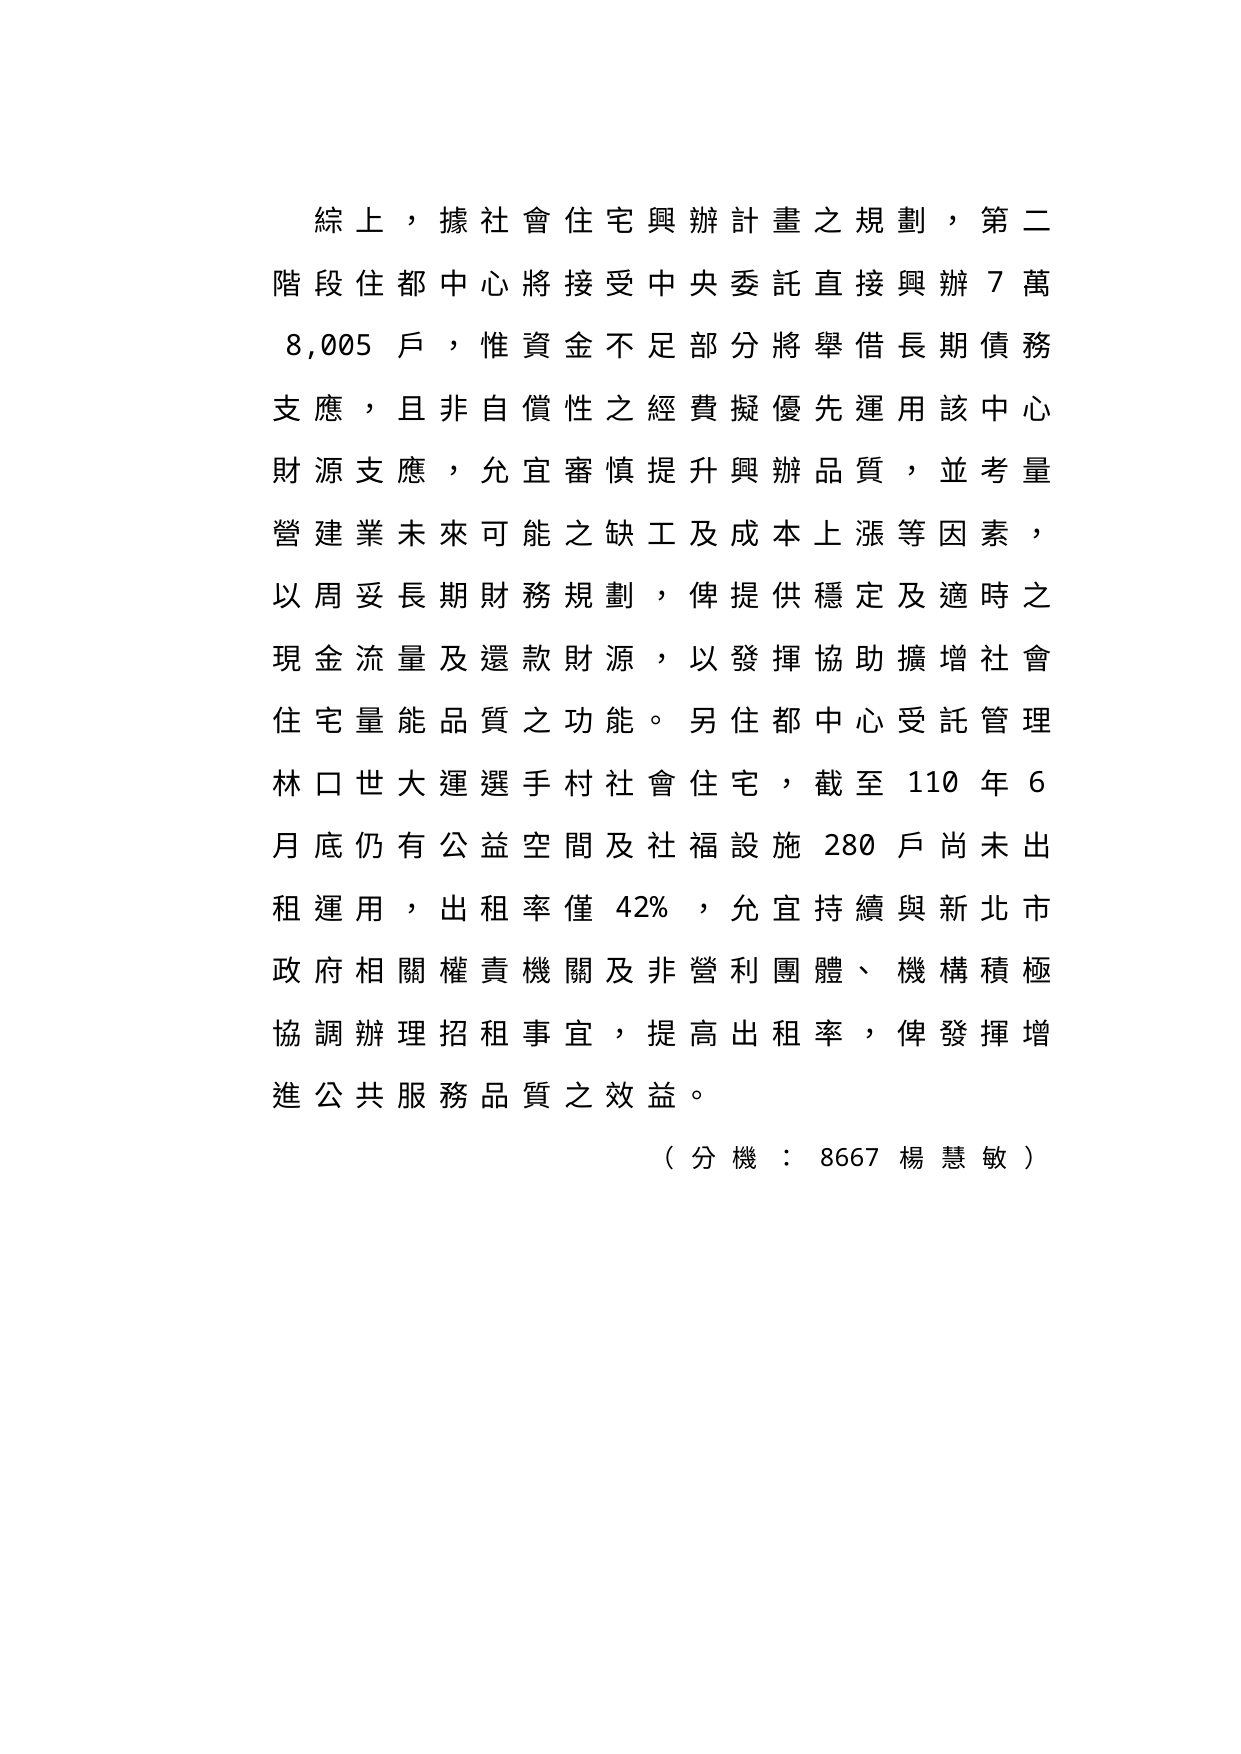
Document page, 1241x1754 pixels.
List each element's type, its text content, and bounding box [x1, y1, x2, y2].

text （分機：8667楊慧敏） [183, 1115, 1058, 1177]
text 綜上，據社會住宅興辦計畫之規劃，第二階段住都中心將接受中央委託直接興辦7萬8,005戶，惟資金不足部分將舉借長期債務支應，且非自償性之經費擬優先運用該中心財源支應，允宜審慎提升興辦品質，並考量營建業未來可能之缺工及成本上漲等因素，以周妥長期財務規劃，俾提供穩定及適時之現金流量及還款財源，以發揮協助擴增社會住宅量能品質之功能。另住都中心受託管理林口世大運選手村社會住宅，截至110年6月底仍有公益空間及社福設施280戶尚未出租運用，出租率僅42%，允宜持續與新北市政府相關權責機關及非營利團體、機構積極協調辦理招租事宜，提高出租率，俾發揮增進公共服務品質之效益。 [242, 177, 1058, 1115]
